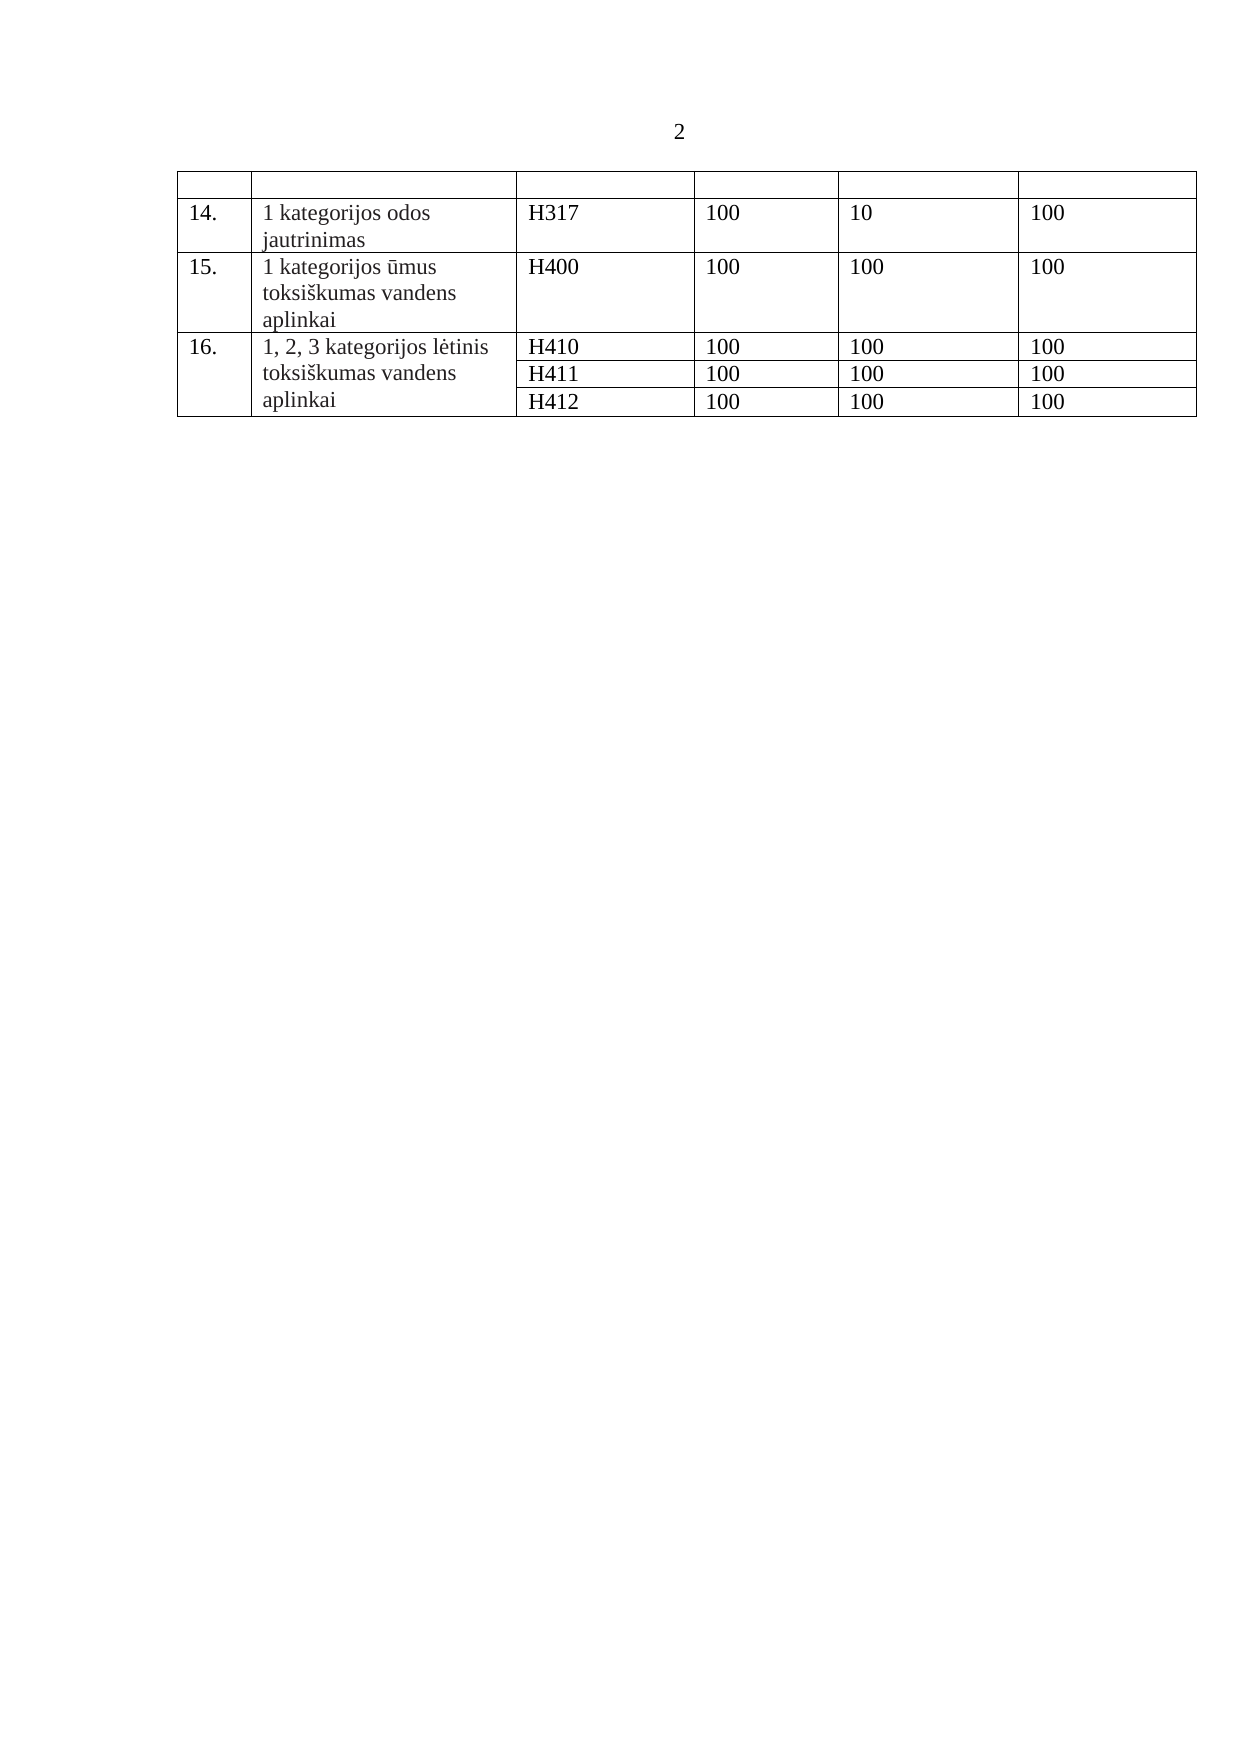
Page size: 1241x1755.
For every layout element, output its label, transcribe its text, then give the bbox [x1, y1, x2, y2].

table_cell 1 kategorijos ūmus toksiškumas vandens aplinkai [252, 253, 516, 332]
table_cell 15. [178, 253, 251, 332]
table_cell 100 [839, 333, 1018, 359]
table_cell H411 [517, 361, 694, 387]
table_cell [517, 172, 694, 198]
table_cell 16. [178, 333, 251, 416]
table_cell 100 [1019, 361, 1196, 387]
table_cell 1, 2, 3 kategorijos lėtinis toksiškumas vandens aplinkai [252, 333, 516, 416]
table_cell 100 [839, 253, 1018, 332]
table_cell 100 [1019, 333, 1196, 359]
table_cell H400 [517, 253, 694, 332]
table_cell 10 [839, 199, 1018, 252]
table_cell H410 [517, 333, 694, 359]
table_cell H317 [517, 199, 694, 252]
table_cell 14. [178, 199, 251, 252]
table_cell 100 [839, 361, 1018, 387]
table_cell H412 [517, 388, 694, 416]
table_cell 100 [1019, 199, 1196, 252]
table_cell [1019, 172, 1196, 198]
table_cell 100 [695, 199, 838, 252]
table_cell [839, 172, 1018, 198]
table_cell 100 [695, 333, 838, 359]
table_cell 100 [1019, 388, 1196, 416]
table_cell 100 [695, 361, 838, 387]
table_cell [252, 172, 516, 198]
table_cell 100 [695, 388, 838, 416]
table_cell 100 [1019, 253, 1196, 332]
table_cell [178, 172, 251, 198]
table_cell 1 kategorijos odos jautrinimas [252, 199, 516, 252]
table_cell 100 [695, 253, 838, 332]
table_cell 100 [839, 388, 1018, 416]
table_cell [695, 172, 838, 198]
